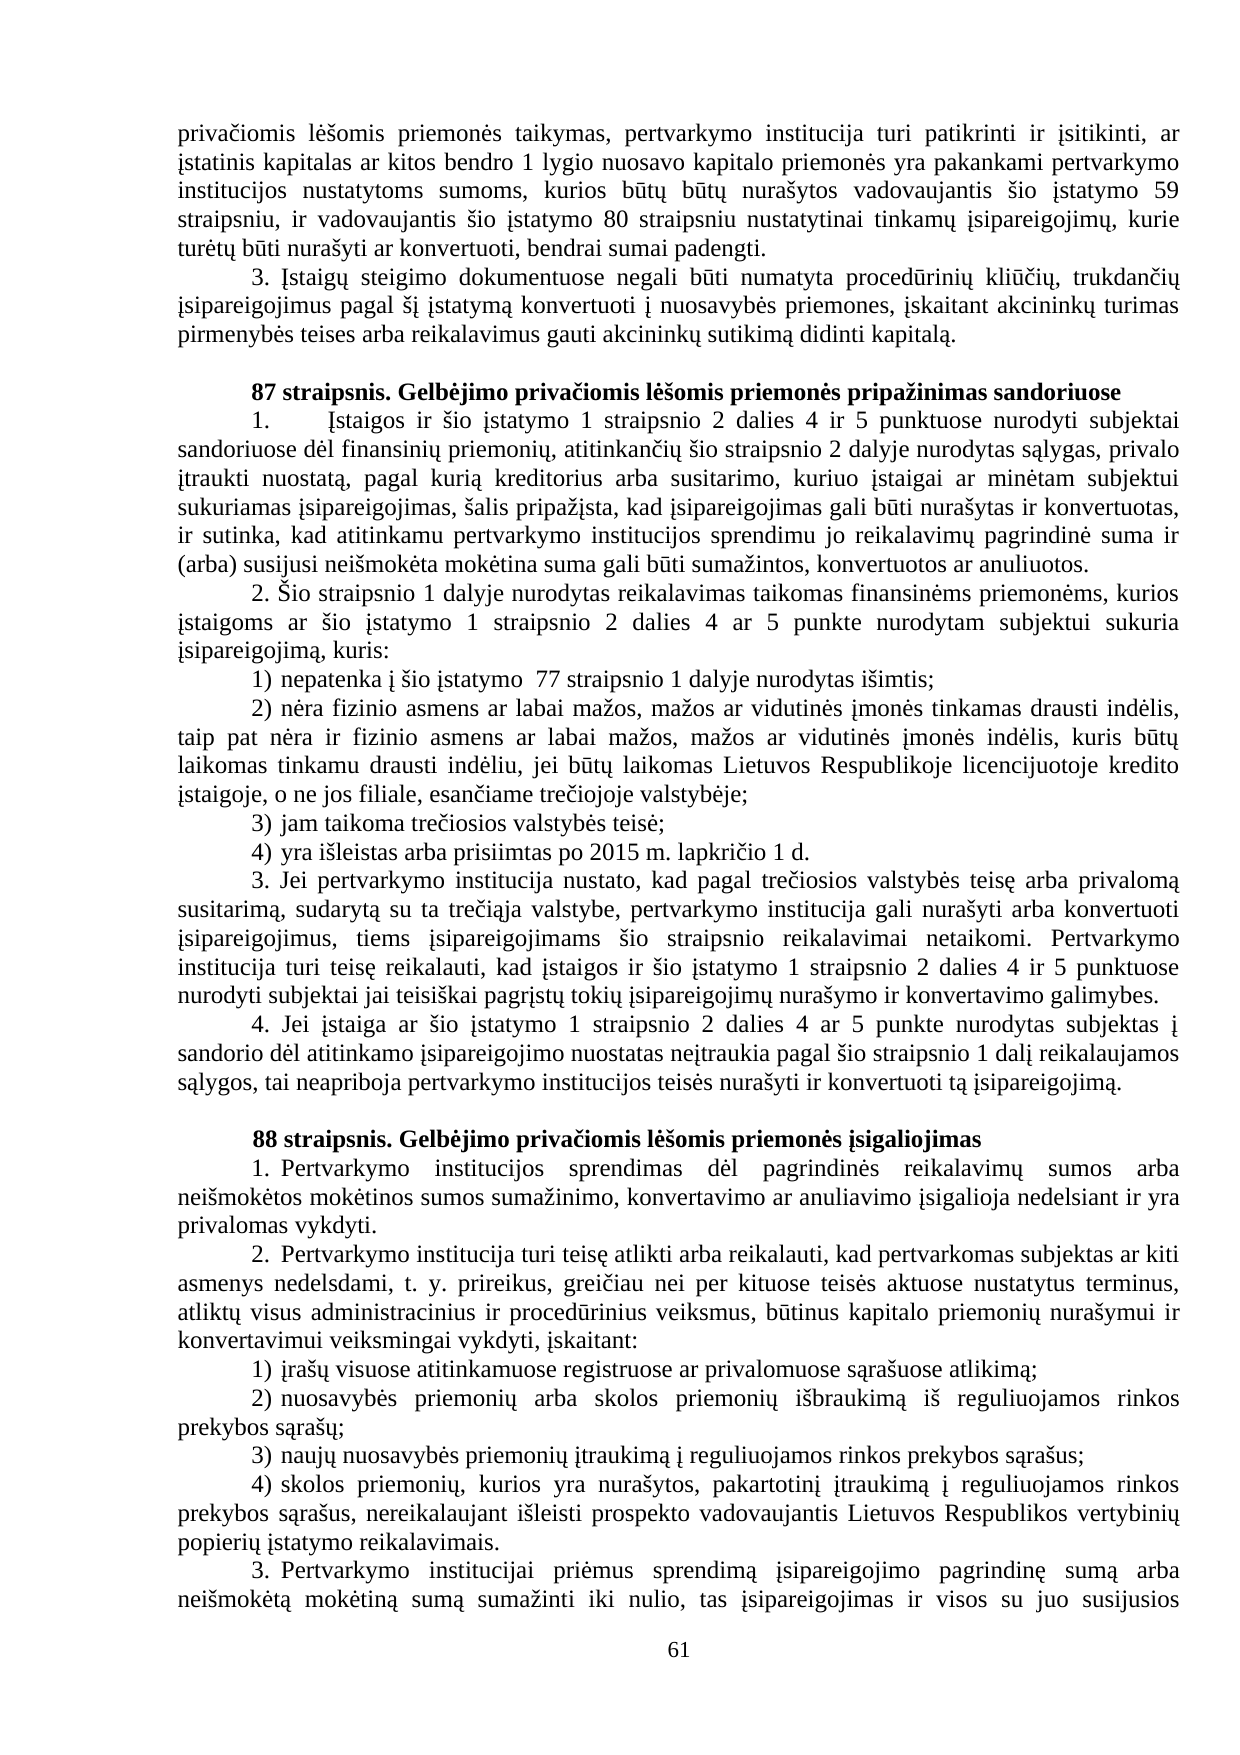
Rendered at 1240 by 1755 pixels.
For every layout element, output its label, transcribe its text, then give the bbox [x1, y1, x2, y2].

text 3. Įstaigų steigimo dokumentuose negali būti numatyta procedūrinių kliūčių, trukdančių įsipareigojimus pagal šį įstatymą konvertuoti į nuosavybės priemones, įskaitant akcininkų turimas pirmenybės teises arba reikalavimus gauti akcininkų sutikimą didinti kapitalą. [177, 262, 1181, 348]
text 2. Šio straipsnio 1 dalyje nurodytas reikalavimas taikomas finansinėms priemonėms, kurios įstaigoms ar šio įstatymo 1 straipsnio 2 dalies 4 ar 5 punkte nurodytam subjektui sukuria įsipareigojimą, kuris: [177, 578, 1181, 664]
text 2. Pertvarkymo institucija turi teisę atlikti arba reikalauti, kad pertvarkomas subjektas ar kiti asmenys nedelsdami, t. y. prireikus, greičiau nei per kituose teisės aktuose nustatytus terminus, atliktų visus administracinius ir procedūrinius veiksmus, būtinus kapitalo priemonių nurašymui ir konvertavimui veiksmingai vykdyti, įskaitant: [177, 1239, 1181, 1354]
text 1) įrašų visuose atitinkamuose registruose ar privalomuose sąrašuose atlikimą; [177, 1354, 1181, 1383]
text 3) naujų nuosavybės priemonių įtraukimą į reguliuojamos rinkos prekybos sąrašus; [177, 1441, 1181, 1469]
text 2) nėra fizinio asmens ar labai mažos, mažos ar vidutinės įmonės tinkamas drausti indėlis, taip pat nėra ir fizinio asmens ar labai mažos, mažos ar vidutinės įmonės indėlis, kuris būtų laikomas tinkamu drausti indėliu, jei būtų laikomas Lietuvos Respublikoje licencijuotoje kredito įstaigoje, o ne jos filiale, esančiame trečiojoje valstybėje; [177, 693, 1181, 808]
text 1) nepatenka į šio įstatymo 77 straipsnio 1 dalyje nurodytas išimtis; [177, 664, 1181, 693]
text 2) nuosavybės priemonių arba skolos priemonių išbraukimą iš reguliuojamos rinkos prekybos sąrašų; [177, 1383, 1181, 1441]
text 3) jam taikoma trečiosios valstybės teisė; [177, 808, 1181, 837]
text 4) yra išleistas arba prisiimtas po 2015 m. lapkričio 1 d. [177, 837, 1181, 866]
text privačiomis lėšomis priemonės taikymas, pertvarkymo institucija turi patikrinti ir įsitikinti, ar įstatinis kapitalas ar kitos bendro 1 lygio nuosavo kapitalo priemonės yra pakankami pertvarkymo institucijos nustatytoms sumoms, kurios būtų būtų nurašytos vadovaujantis šio įstatymo 59 straipsniu, ir vadovaujantis šio įstatymo 80 straipsniu nustatytinai tinkamų įsipareigojimų, kurie turėtų būti nurašyti ar konvertuoti, bendrai sumai padengti. [177, 118, 1181, 262]
text 88 straipsnis. Gelbėjimo privačiomis lėšomis priemonės įsigaliojimas [177, 1124, 1181, 1153]
text 1. Įstaigos ir šio įstatymo 1 straipsnio 2 dalies 4 ir 5 punktuose nurodyti subjektai sandoriuose dėl finansinių priemonių, atitinkančių šio straipsnio 2 dalyje nurodytas sąlygas, privalo įtraukti nuostatą, pagal kurią kreditorius arba susitarimo, kuriuo įstaigai ar minėtam subjektui sukuriamas įsipareigojimas, šalis pripažįsta, kad įsipareigojimas gali būti nurašytas ir konvertuotas, ir sutinka, kad atitinkamu pertvarkymo institucijos sprendimu jo reikalavimų pagrindinė suma ir (arba) susijusi neišmokėta mokėtina suma gali būti sumažintos, konvertuotos ar anuliuotos. [177, 406, 1181, 578]
text 3. Pertvarkymo institucijai priėmus sprendimą įsipareigojimo pagrindinę sumą arba neišmokėtą mokėtiną sumą sumažinti iki nulio, tas įsipareigojimas ir visos su juo susijusios [177, 1556, 1181, 1613]
text 4) skolos priemonių, kurios yra nurašytos, pakartotinį įtraukimą į reguliuojamos rinkos prekybos sąrašus, nereikalaujant išleisti prospekto vadovaujantis Lietuvos Respublikos vertybinių popierių įstatymo reikalavimais. [177, 1469, 1181, 1556]
text 87 straipsnis. Gelbėjimo privačiomis lėšomis priemonės pripažinimas sandoriuose [177, 377, 1181, 406]
text 1. Pertvarkymo institucijos sprendimas dėl pagrindinės reikalavimų sumos arba neišmokėtos mokėtinos sumos sumažinimo, konvertavimo ar anuliavimo įsigalioja nedelsiant ir yra privalomas vykdyti. [177, 1153, 1181, 1239]
text 3. Jei pertvarkymo institucija nustato, kad pagal trečiosios valstybės teisę arba privalomą susitarimą, sudarytą su ta trečiąja valstybe, pertvarkymo institucija gali nurašyti arba konvertuoti įsipareigojimus, tiems įsipareigojimams šio straipsnio reikalavimai netaikomi. Pertvarkymo institucija turi teisę reikalauti, kad įstaigos ir šio įstatymo 1 straipsnio 2 dalies 4 ir 5 punktuose nurodyti subjektai jai teisiškai pagrįstų tokių įsipareigojimų nurašymo ir konvertavimo galimybes. [177, 866, 1181, 1009]
text 4. Jei įstaiga ar šio įstatymo 1 straipsnio 2 dalies 4 ar 5 punkte nurodytas subjektas į sandorio dėl atitinkamo įsipareigojimo nuostatas neįtraukia pagal šio straipsnio 1 dalį reikalaujamos sąlygos, tai neapriboja pertvarkymo institucijos teisės nurašyti ir konvertuoti tą įsipareigojimą. [177, 1009, 1181, 1096]
